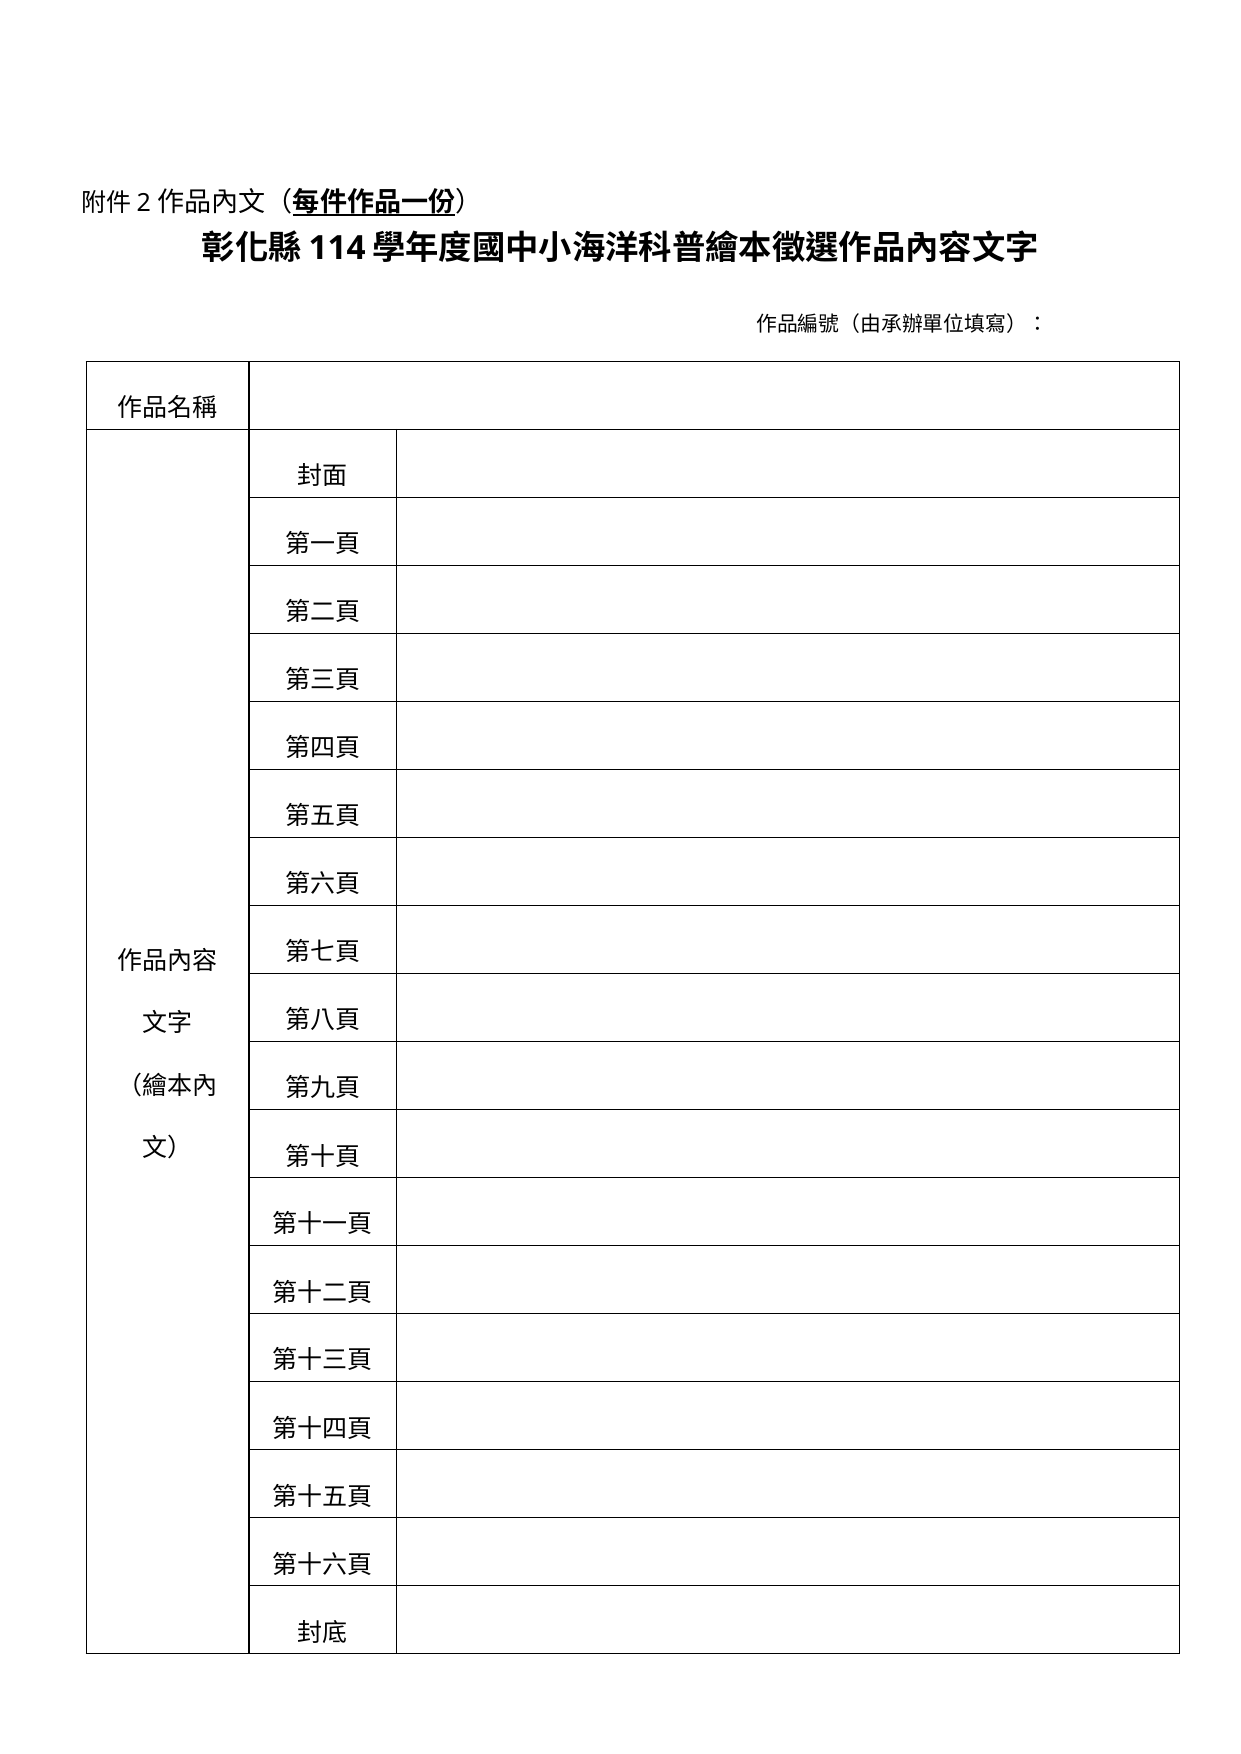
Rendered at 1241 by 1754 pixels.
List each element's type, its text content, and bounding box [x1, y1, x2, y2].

table_cell 第七頁 [250, 906, 396, 973]
table_cell [397, 1314, 1179, 1381]
table_cell 第五頁 [250, 770, 396, 837]
table_cell [397, 1246, 1179, 1313]
table_cell 第一頁 [250, 498, 396, 565]
table_header 作品名稱 [87, 362, 248, 429]
table_cell 第四頁 [250, 702, 396, 769]
table_cell 第二頁 [250, 566, 396, 633]
table_cell 第十頁 [250, 1110, 396, 1177]
table_cell [397, 906, 1179, 973]
table_cell [397, 1382, 1179, 1449]
table_cell 封面 [250, 430, 396, 497]
table_cell [397, 1110, 1179, 1177]
table_cell 第十六頁 [250, 1518, 396, 1585]
text 附件2 作品內文（每件作品一份） [75, 158, 1165, 221]
table_cell [397, 1586, 1179, 1653]
table_cell 第十四頁 [250, 1382, 396, 1449]
table_cell [397, 770, 1179, 837]
table_cell 第八頁 [250, 974, 396, 1041]
table_cell [397, 1450, 1179, 1517]
table_cell 第十一頁 [250, 1178, 396, 1245]
table_cell [397, 634, 1179, 701]
text 彰化縣114學年度國中小海洋科普繪本徵選作品內容文字 [75, 221, 1165, 269]
table_cell 第九頁 [250, 1042, 396, 1109]
table_cell 第十五頁 [250, 1450, 396, 1517]
text 作品編號（由承辦單位填寫）： [138, 288, 1165, 342]
table_cell [397, 430, 1179, 497]
table_cell [397, 1178, 1179, 1245]
table_cell [397, 1518, 1179, 1585]
table_cell [397, 566, 1179, 633]
table_header [250, 362, 1179, 429]
table_cell [397, 498, 1179, 565]
table_cell 封底 [250, 1586, 396, 1653]
table_cell 第三頁 [250, 634, 396, 701]
table_cell [397, 702, 1179, 769]
table_cell 第十二頁 [250, 1246, 396, 1313]
table_cell 第六頁 [250, 838, 396, 905]
table_cell 第十三頁 [250, 1314, 396, 1381]
table_cell [397, 838, 1179, 905]
table_cell [397, 974, 1179, 1041]
table_cell 作品內容 文字 （繪本內文） [87, 430, 248, 1653]
table_cell [397, 1042, 1179, 1109]
